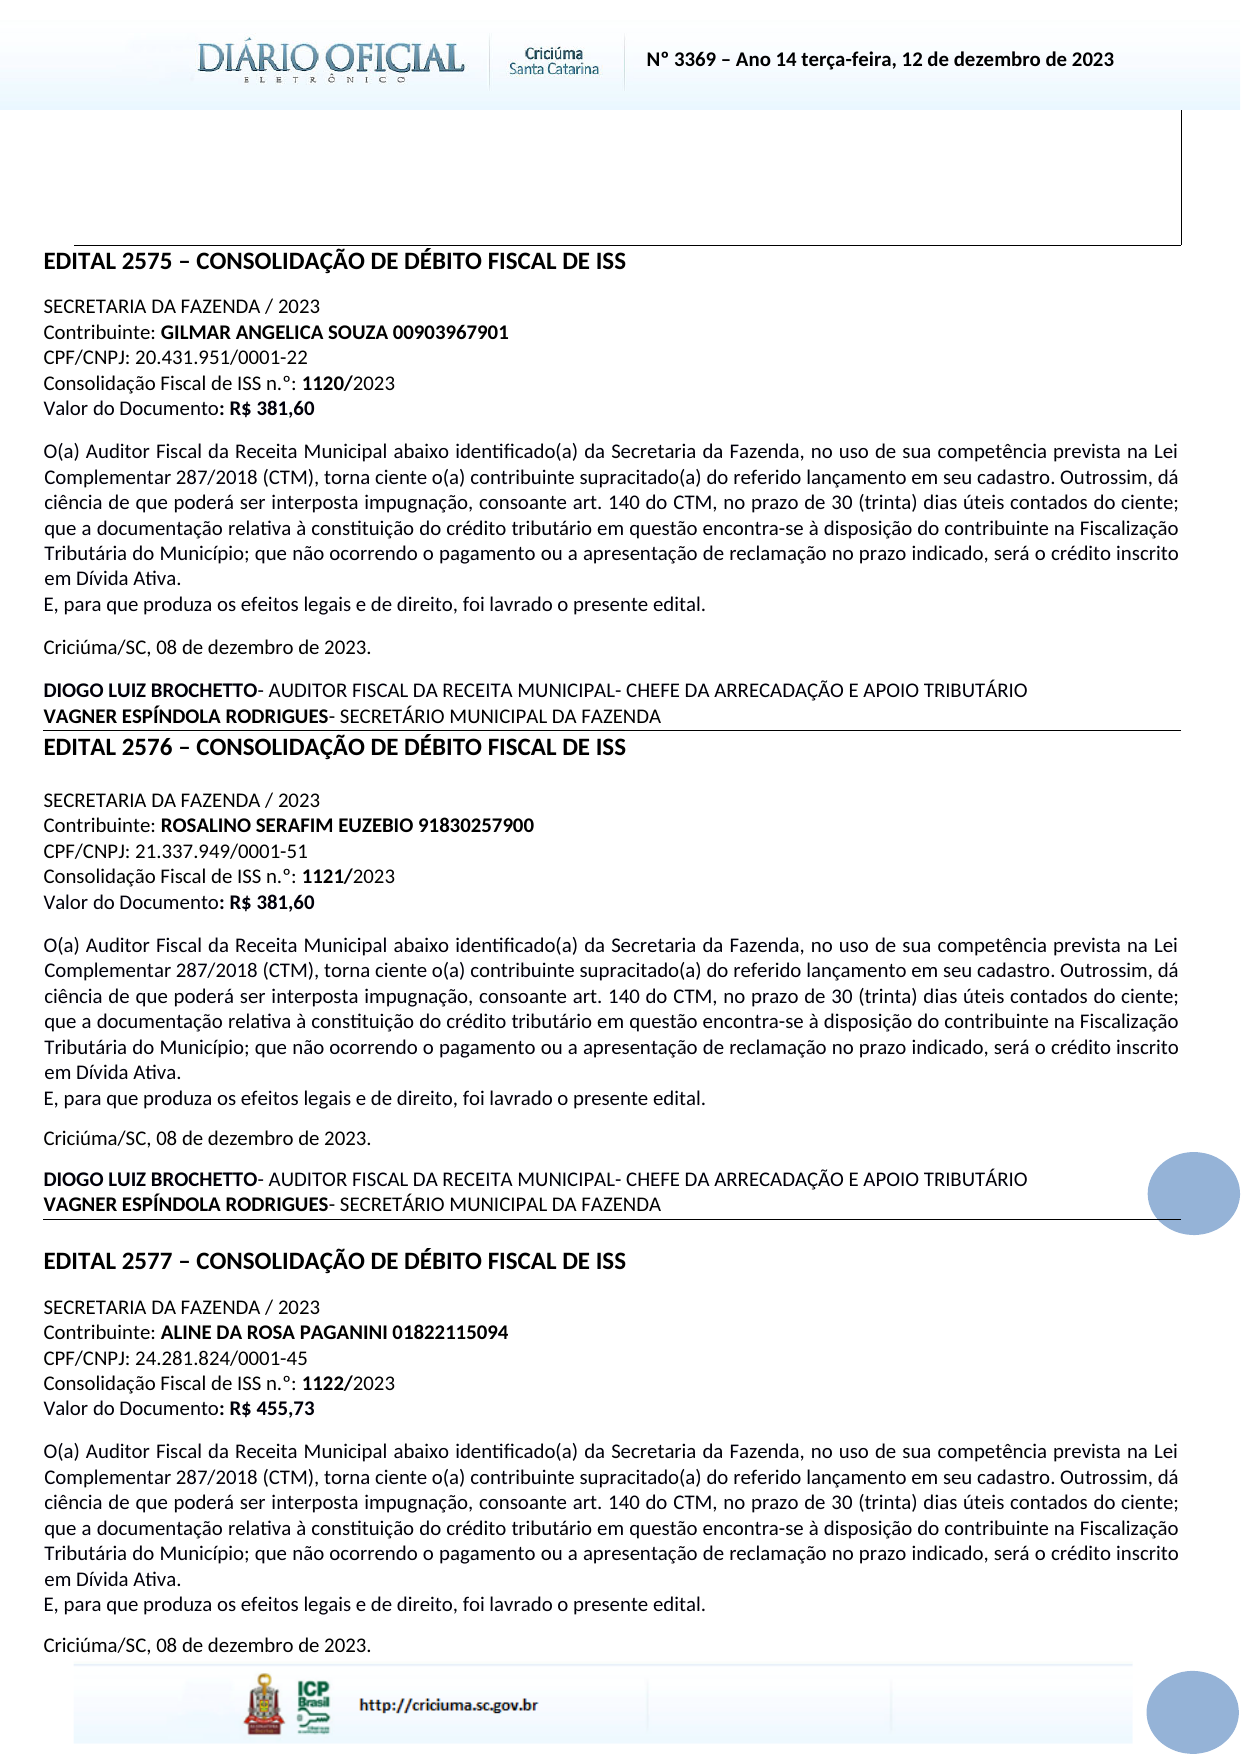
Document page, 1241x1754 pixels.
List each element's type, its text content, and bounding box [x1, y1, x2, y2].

text E, para que produza os efeitos legais e de direito, foi lavrado o presente edital. [43, 591, 1181, 616]
text Criciúma/SC, 08 de dezembro de 2023. [43, 1632, 1181, 1657]
text DIOGO LUIZ BROCHETTO- AUDITOR FISCAL DA RECEITA MUNICIPAL- CHEFE DA ARRECADAÇÃO E APOIO TRIBUTÁRIO [43, 1166, 1158, 1192]
text Valor do Documento: R$ 381,60 [43, 395, 1181, 421]
text CPF/CNPJ: 20.431.951/0001-22 [43, 344, 1181, 370]
text EDITAL 2575 – CONSOLIDAÇÃO DE DÉBITO FISCAL DE ISS [43, 245, 1181, 276]
text Criciúma/SC, 08 de dezembro de 2023. [43, 1125, 1181, 1151]
text EDITAL 2576 – CONSOLIDAÇÃO DE DÉBITO FISCAL DE ISS [43, 731, 1181, 762]
text Contribuinte: ROSALINO SERAFIM EUZEBIO 91830257900 [43, 813, 1181, 838]
text Consolidação Fiscal de ISS n.º: 1120/2023 [43, 370, 1181, 395]
text E, para que produza os efeitos legais e de direito, foi lavrado o presente edital. [43, 1085, 1181, 1110]
text SECRETARIA DA FAZENDA / 2023 [43, 1294, 1181, 1319]
text Valor do Documento: R$ 455,73 [43, 1396, 1181, 1421]
text Contribuinte: GILMAR ANGELICA SOUZA 00903967901 [43, 319, 1181, 344]
text O(a) Auditor Fiscal da Receita Municipal abaixo identificado(a) da Secretaria da Fazenda, no uso de sua competência prevista na Lei Complementar 287/2018 (CTM), torna ciente o(a) contribuinte supracitado(a) do referido lançamento em seu cadastro. Outrossim, dá ciência de que poderá ser interposta impugnação, consoante art. 140 do CTM, no prazo de 30 (trinta) dias úteis contados do ciente; que a documentação relativa à constituição do crédito tributário em questão encontra-se à disposição do contribuinte na Fiscalização Tributária do Município; que não ocorrendo o pagamento ou a apresentação de reclamação no prazo indicado, será o crédito inscrito em Dívida Ativa. [43, 1439, 1181, 1591]
text CPF/CNPJ: 21.337.949/0001-51 [43, 838, 1181, 863]
text Consolidação Fiscal de ISS n.º: 1122/2023 [43, 1370, 1181, 1396]
text Valor do Documento: R$ 381,60 [43, 889, 1181, 914]
text E, para que produza os efeitos legais e de direito, foi lavrado o presente edital. [43, 1591, 1181, 1617]
text SECRETARIA DA FAZENDA / 2023 [43, 787, 1181, 813]
text Criciúma/SC, 08 de dezembro de 2023. [43, 634, 1181, 659]
text Consolidação Fiscal de ISS n.º: 1121/2023 [43, 863, 1181, 889]
text SECRETARIA DA FAZENDA / 2023 [43, 293, 1181, 319]
text Contribuinte: ALINE DA ROSA PAGANINI 01822115094 [43, 1319, 1181, 1345]
text CPF/CNPJ: 24.281.824/0001-45 [43, 1345, 1181, 1370]
text O(a) Auditor Fiscal da Receita Municipal abaixo identificado(a) da Secretaria da Fazenda, no uso de sua competência prevista na Lei Complementar 287/2018 (CTM), torna ciente o(a) contribuinte supracitado(a) do referido lançamento em seu cadastro. Outrossim, dá ciência de que poderá ser interposta impugnação, consoante art. 140 do CTM, no prazo de 30 (trinta) dias úteis contados do ciente; que a documentação relativa à constituição do crédito tributário em questão encontra-se à disposição do contribuinte na Fiscalização Tributária do Município; que não ocorrendo o pagamento ou a apresentação de reclamação no prazo indicado, será o crédito inscrito em Dívida Ativa. [43, 438, 1181, 591]
text VAGNER ESPÍNDOLA RODRIGUES- SECRETÁRIO MUNICIPAL DA FAZENDA [43, 703, 1181, 730]
text DIOGO LUIZ BROCHETTO- AUDITOR FISCAL DA RECEITA MUNICIPAL- CHEFE DA ARRECADAÇÃO E APOIO TRIBUTÁRIO [43, 677, 1181, 703]
text VAGNER ESPÍNDOLA RODRIGUES- SECRETÁRIO MUNICIPAL DA FAZENDA [43, 1192, 1156, 1219]
text O(a) Auditor Fiscal da Receita Municipal abaixo identificado(a) da Secretaria da Fazenda, no uso de sua competência prevista na Lei Complementar 287/2018 (CTM), torna ciente o(a) contribuinte supracitado(a) do referido lançamento em seu cadastro. Outrossim, dá ciência de que poderá ser interposta impugnação, consoante art. 140 do CTM, no prazo de 30 (trinta) dias úteis contados do ciente; que a documentação relativa à constituição do crédito tributário em questão encontra-se à disposição do contribuinte na Fiscalização Tributária do Município; que não ocorrendo o pagamento ou a apresentação de reclamação no prazo indicado, será o crédito inscrito em Dívida Ativa. [43, 932, 1181, 1085]
text EDITAL 2577 – CONSOLIDAÇÃO DE DÉBITO FISCAL DE ISS [43, 1246, 1181, 1276]
